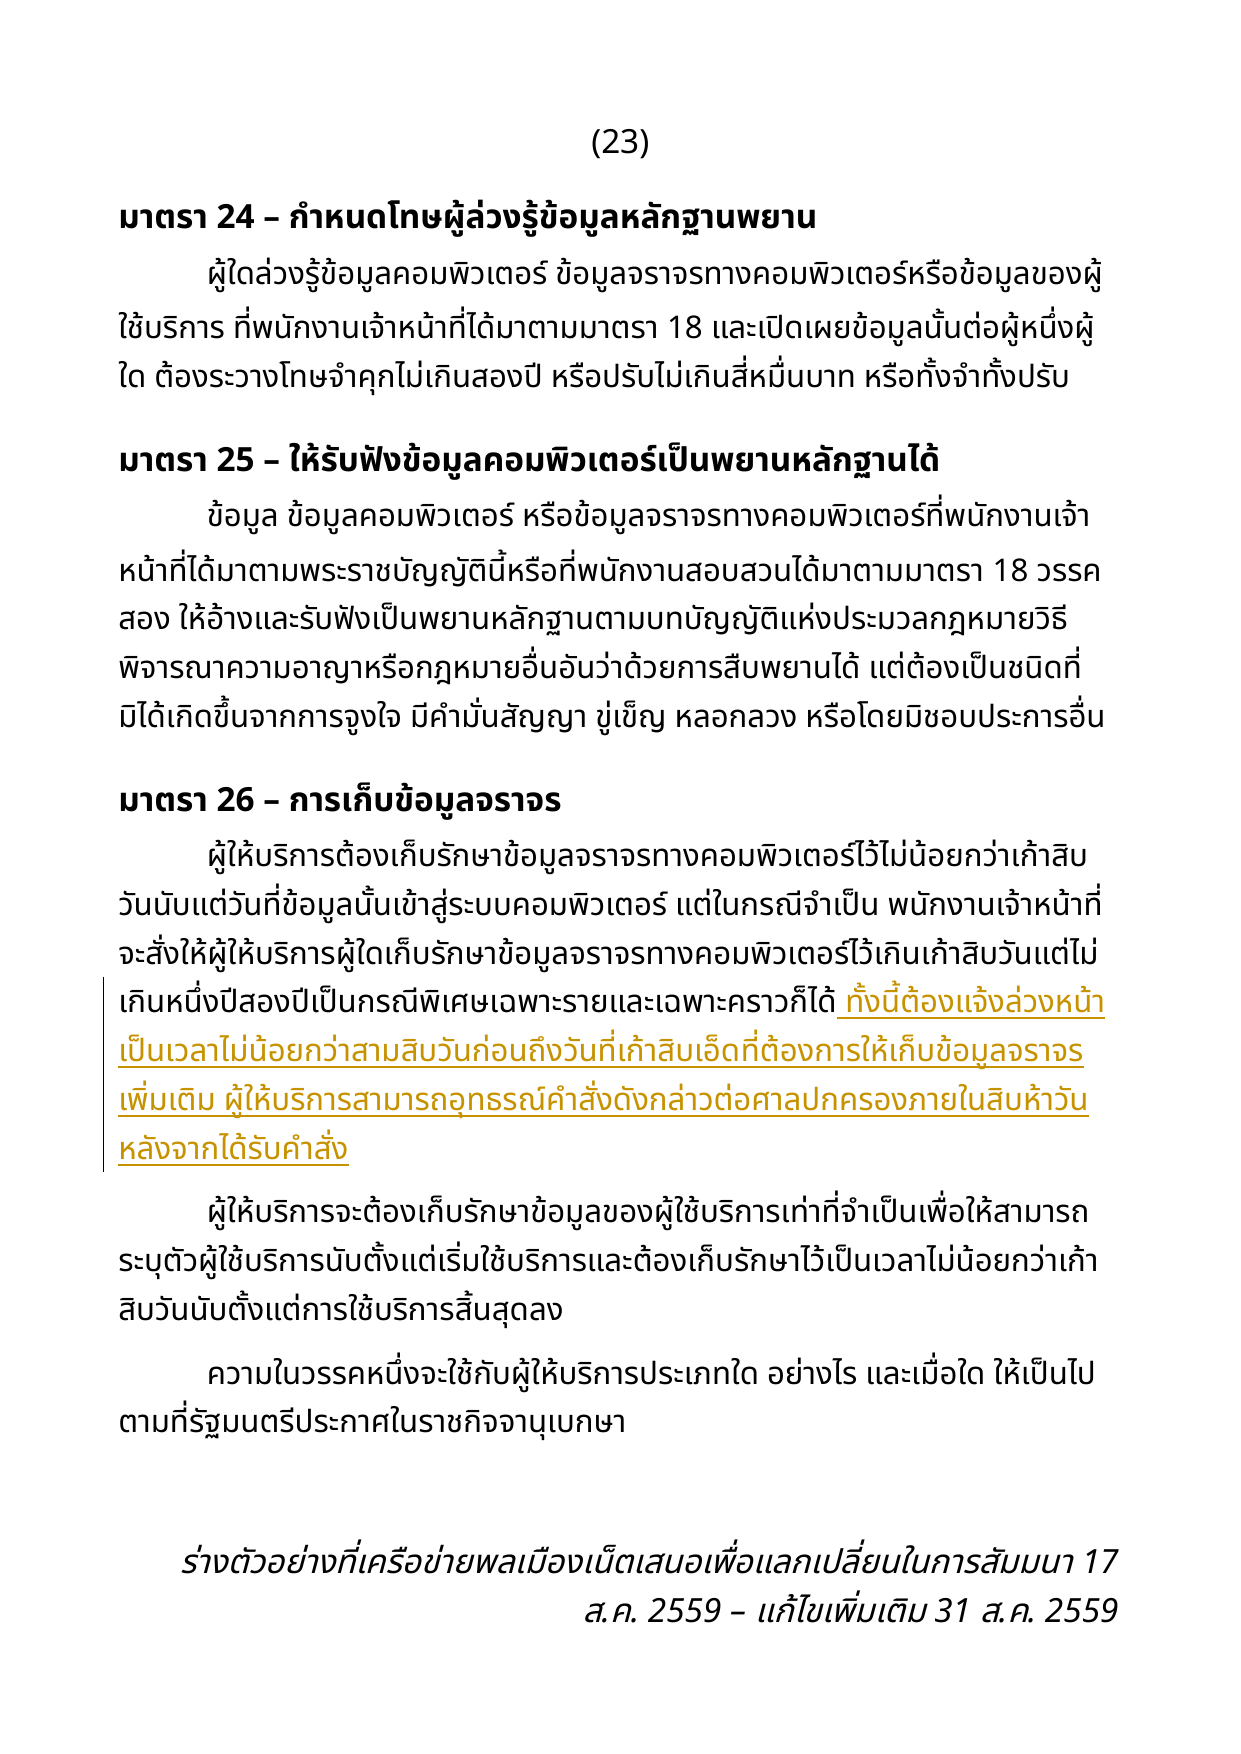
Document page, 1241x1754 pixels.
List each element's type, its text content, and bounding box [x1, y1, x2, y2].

text ผู้ให้บริการต้องเก็บรักษาข้อมูลจราจรทางคอมพิวเตอร์ไว้ไม่น้อยกว่าเก้าสิบวันนับแต่วันที่ข้อมูลนั้นเข้าสู่ระบบคอมพิวเตอร์ แต่ในกรณีจำเป็น พนักงานเจ้าหน้าที่จะสั่งให้ผู้ให้บริการผู้ใดเก็บรักษาข้อมูลจราจรทางคอมพิวเตอร์ไว้เกินเก้าสิบวันแต่ไม่เกินหนึ่งปีสองปีเป็นกรณีพิเศษเฉพาะรายและเฉพาะคราวก็ได้ ทั้งนี้ต้องแจ้งล่วงหน้าเป็นเวลาไม่น้อยกว่าสามสิบวันก่อนถึงวันที่เก้าสิบเอ็ดที่ต้องการให้เก็บข้อมูลจราจรเพิ่มเติม ผู้ให้บริการสามารถอุทธรณ์คำสั่งดังกล่าวต่อศาลปกครองภายในสิบห้าวันหลังจากได้รับคำสั่ง [118, 838, 1122, 1172]
text ผู้ให้บริการจะต้องเก็บรักษาข้อมูลของผู้ใช้บริการเท่าที่จำเป็นเพื่อให้สามารถระบุตัวผู้ใช้บริการนับตั้งแต่เริ่มใช้บริการและต้องเก็บรักษาไว้เป็นเวลาไม่น้อยกว่าเก้าสิบวันนับตั้งแต่การใช้บริการสิ้นสุดลง [118, 1195, 1122, 1333]
subtitle มาตรา 24 – กำหนดโทษผู้ล่วงรู้ข้อมูลหลักฐานพยาน [118, 193, 1122, 244]
text ผู้ใดล่วงรู้ข้อมูลคอมพิวเตอร์ ข้อมูลจราจรทางคอมพิวเตอร์หรือข้อมูลของผู้ใช้บริการ ที่พนักงานเจ้าหน้าที่ได้มาตามมาตรา 18 และเปิดเผยข้อมูลนั้นต่อผู้หนึ่งผู้ใด ต้องระวางโทษจำคุกไม่เกินสองปี หรือปรับไม่เกินสี่หมื่นบาท หรือทั้งจำทั้งปรับ [118, 256, 1122, 400]
subtitle มาตรา 26 – การเก็บข้อมูลจราจร [118, 775, 1122, 826]
subtitle มาตรา 25 – ให้รับฟังข้อมูลคอมพิวเตอร์เป็นพยานหลักฐานได้ [118, 435, 1122, 486]
text ความในวรรคหนึ่งจะใช้กับผู้ให้บริการประเภทใด อย่างไร และเมื่อใด ให้เป็นไปตามที่รัฐมนตรีประกาศในราชกิจจานุเบกษา [118, 1356, 1122, 1446]
text ข้อมูล ข้อมูลคอมพิวเตอร์ หรือข้อมูลจราจรทางคอมพิวเตอร์ที่พนักงานเจ้าหน้าที่ได้มาตามพระราชบัญญัตินี้หรือที่พนักงานสอบสวนได้มาตามมาตรา 18 วรรคสอง ให้อ้างและรับฟังเป็นพยานหลักฐานตามบทบัญญัติแห่งประมวลกฎหมายวิธีพิจารณาความอาญาหรือกฎหมายอื่นอันว่าด้วยการสืบพยานได้ แต่ต้องเป็นชนิดที่มิได้เกิดขึ้นจากการจูงใจ มีคำมั่นสัญญา ขู่เข็ญ หลอกลวง หรือโดยมิชอบประการอื่น [118, 498, 1122, 740]
